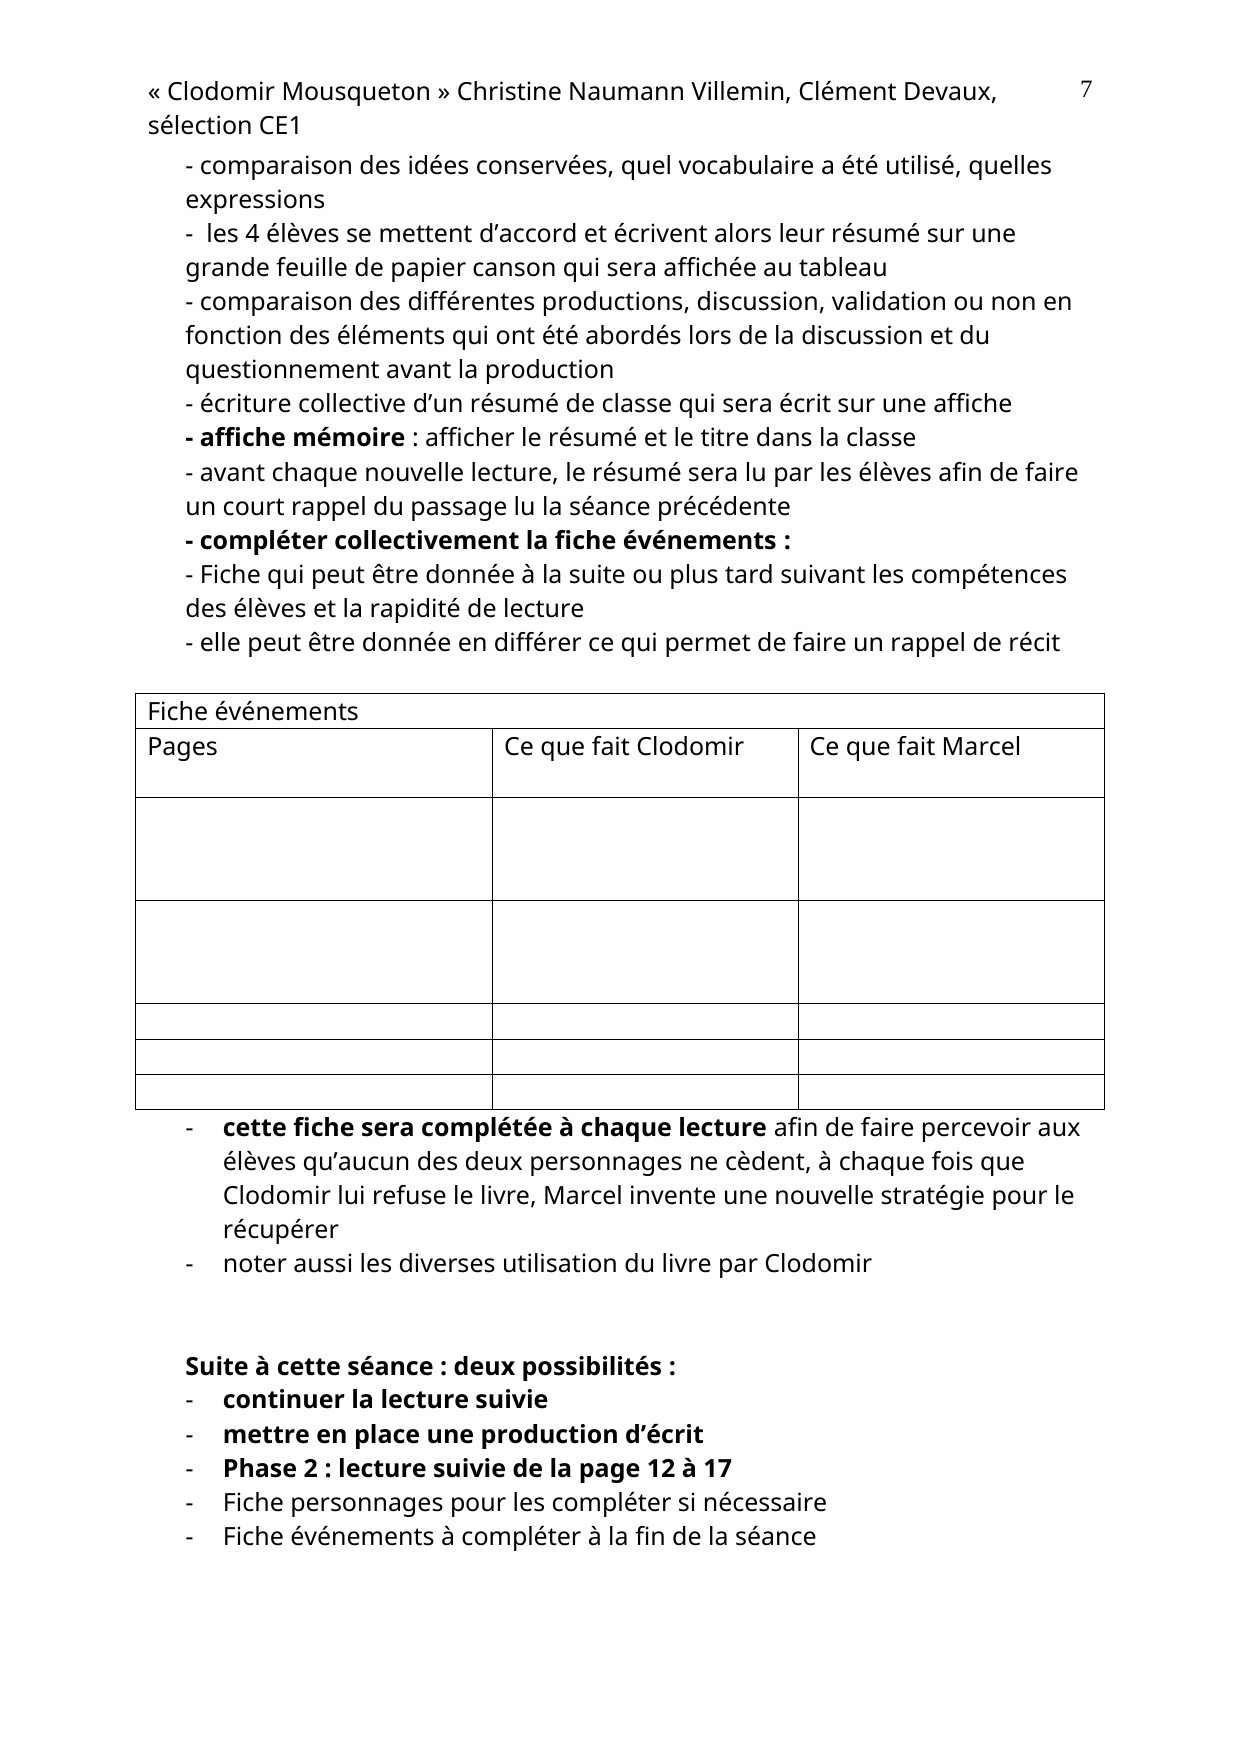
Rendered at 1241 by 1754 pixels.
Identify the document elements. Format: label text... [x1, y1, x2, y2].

text - les 4 élèves se mettent d’accord et écrivent alors leur résumé sur une grande feuille de papier canson qui sera affichée au tableau [185, 216, 1093, 284]
text - comparaison des idées conservées, quel vocabulaire a été utilisé, quelles expressions [185, 148, 1093, 216]
text - elle peut être donnée en différer ce qui permet de faire un rappel de récit [185, 624, 1093, 658]
list continuer la lecture suivie [185, 1382, 1093, 1416]
text - compléter collectivement la fiche événements : [185, 522, 1093, 556]
table_cell [493, 1040, 798, 1073]
list cette fiche sera complétée à chaque lecture afin de faire percevoir aux élèves qu’aucun des deux personnages ne cèdent, à chaque fois que Clodomir lui refuse le livre, Marcel invente une nouvelle stratégie pour le récupérer [185, 1110, 1093, 1246]
table_cell [799, 901, 1104, 1003]
table_cell [493, 1004, 798, 1038]
table_cell [136, 1004, 492, 1038]
table_cell [136, 1075, 492, 1109]
list Fiche événements à compléter à la fin de la séance [185, 1518, 1093, 1552]
table_cell Ce que fait Clodomir [493, 729, 798, 797]
list noter aussi les diverses utilisation du livre par Clodomir [185, 1246, 1093, 1280]
text - écriture collective d’un résumé de classe qui sera écrit sur une affiche [185, 386, 1093, 420]
table_cell [493, 1075, 798, 1109]
table_cell [799, 1040, 1104, 1073]
table_cell Ce que fait Marcel [799, 729, 1104, 797]
text - avant chaque nouvelle lecture, le résumé sera lu par les élèves afin de faire un court rappel du passage lu la séance précédente [185, 454, 1093, 522]
table_cell [136, 798, 492, 900]
table_cell [799, 798, 1104, 900]
table_cell [136, 1040, 492, 1073]
list Fiche personnages pour les compléter si nécessaire [185, 1484, 1093, 1518]
list Phase 2 : lecture suivie de la page 12 à 17 [185, 1450, 1093, 1484]
text - Fiche qui peut être donnée à la suite ou plus tard suivant les compétences des élèves et la rapidité de lecture [185, 556, 1093, 624]
table_header Fiche événements [136, 694, 1104, 728]
text Suite à cette séance : deux possibilités : [185, 1348, 1093, 1382]
table_cell [799, 1004, 1104, 1038]
table_cell [799, 1075, 1104, 1109]
table_cell [493, 798, 798, 900]
text - comparaison des différentes productions, discussion, validation ou non en fonction des éléments qui ont été abordés lors de la discussion et du questionnement avant la production [185, 284, 1093, 386]
text - affiche mémoire : afficher le résumé et le titre dans la classe [185, 420, 1093, 454]
table_cell [493, 901, 798, 1003]
list mettre en place une production d’écrit [185, 1416, 1093, 1450]
table_cell [136, 901, 492, 1003]
table_cell Pages [136, 729, 492, 797]
